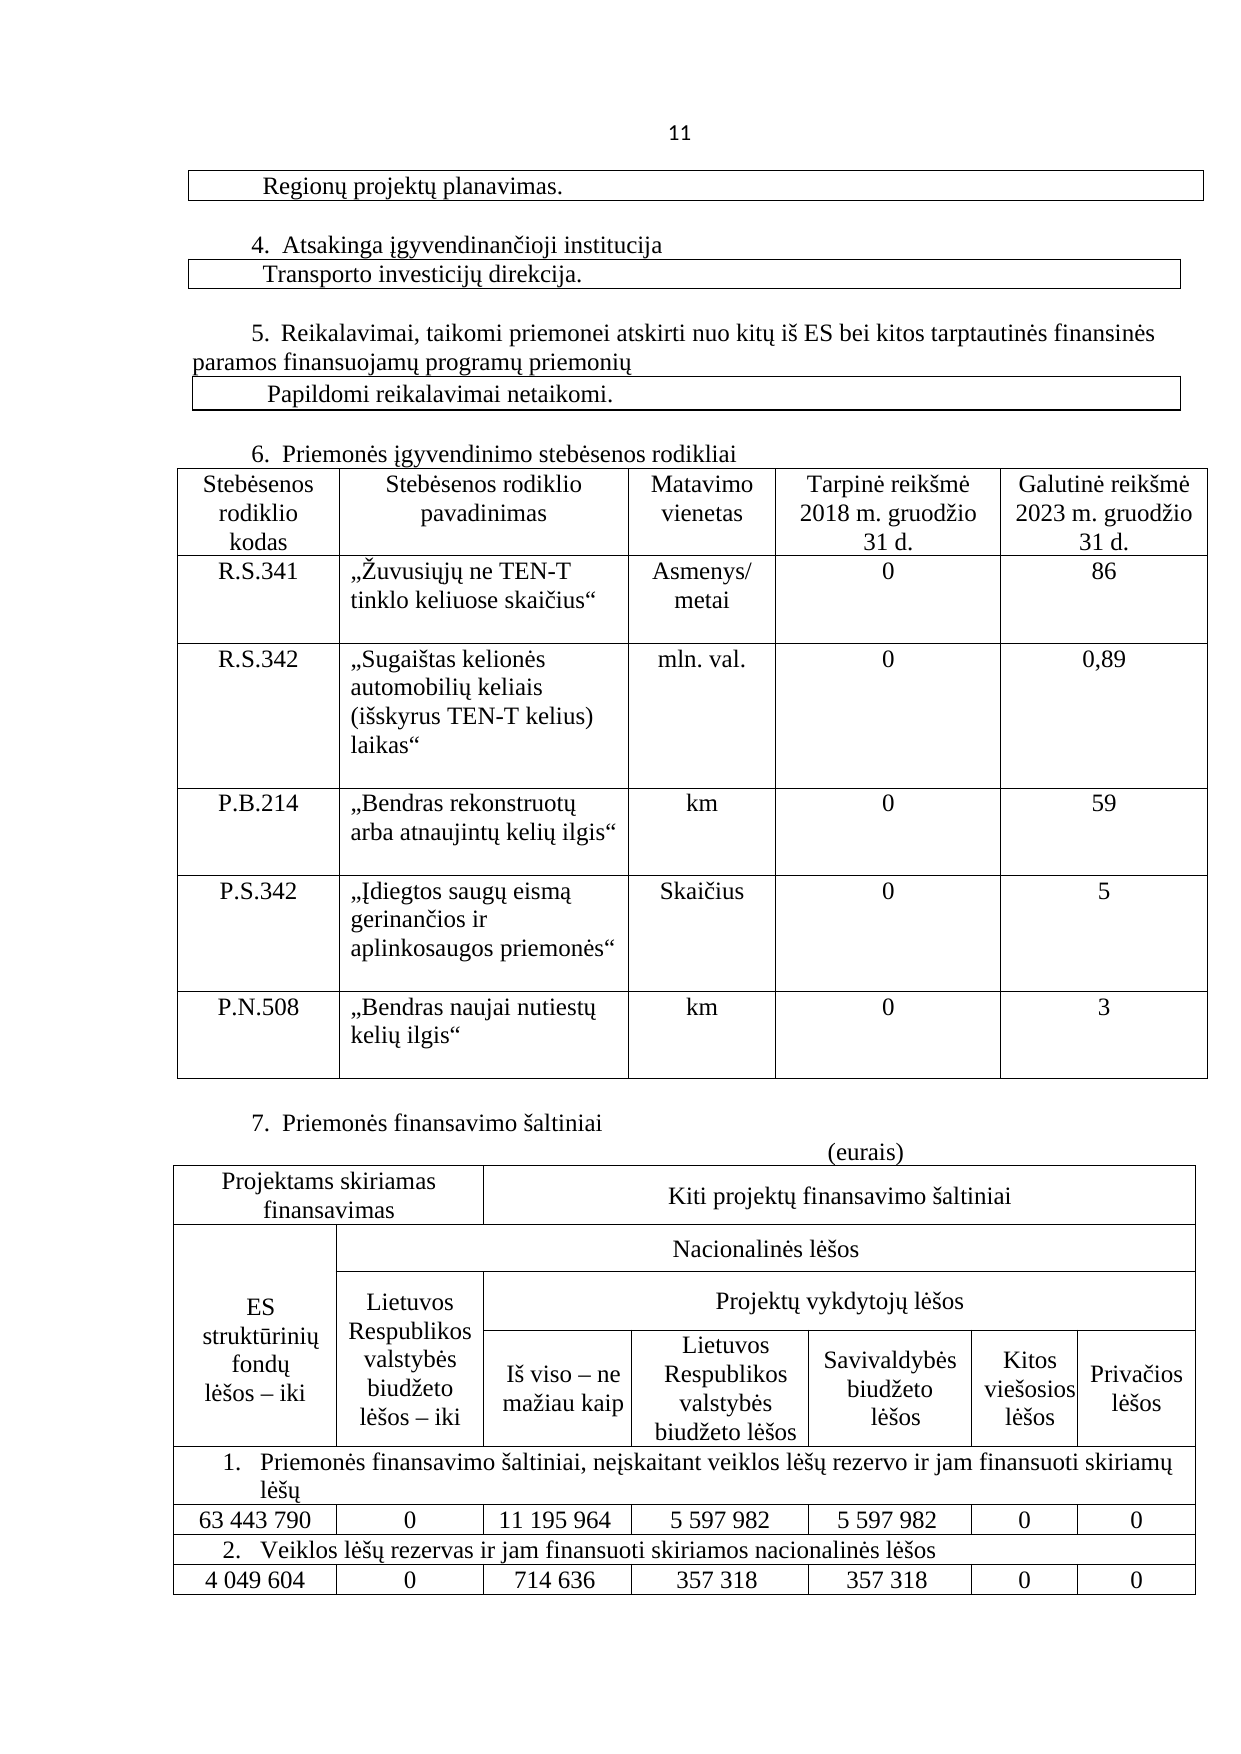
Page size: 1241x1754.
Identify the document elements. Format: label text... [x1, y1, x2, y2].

table_cell Kitos viešosios lėšos [972, 1331, 1077, 1446]
table_cell Lietuvos Respublikos valstybės biudžeto lėšos [632, 1331, 808, 1446]
table_cell Nacionalinės lėšos [337, 1225, 1195, 1271]
table_cell 0 [337, 1505, 483, 1534]
text 6. Priemonės įgyvendinimo stebėsenos rodikliai [251, 439, 1181, 468]
table_header Kiti projektų finansavimo šaltiniai [484, 1166, 1195, 1224]
table_header Tarpinė reikšmė 2018 m. gruodžio 31 d. [776, 469, 1000, 555]
table_cell 86 [1001, 556, 1207, 643]
table_cell 4 049 604 [174, 1565, 336, 1593]
table_cell 0 [776, 644, 1000, 787]
table_cell P.B.214 [178, 789, 339, 875]
table_cell 59 [1001, 789, 1207, 875]
table_cell 357 318 [809, 1565, 971, 1593]
table_cell 0 [776, 876, 1000, 991]
table_header Projektams skiriamas finansavimas [174, 1166, 483, 1224]
table_header Stebėsenos rodiklio pavadinimas [340, 469, 628, 555]
table_cell Projektų vykdytojų lėšos [484, 1272, 1195, 1329]
table_cell 0 [776, 992, 1000, 1078]
table_cell „Sugaištas kelionės automobilių keliais (išskyrus TEN-T kelius) laikas“ [340, 644, 628, 787]
table_cell „Bendras rekonstruotų arba atnaujintų kelių ilgis“ [340, 789, 628, 875]
table_cell km [629, 992, 775, 1078]
table_header Stebėsenos rodiklio kodas [178, 469, 339, 555]
table_cell km [629, 789, 775, 875]
table_cell 63 443 790 [174, 1505, 336, 1534]
table_cell 0 [972, 1565, 1077, 1593]
text Papildomi reikalavimai netaikomi. [193, 377, 1180, 409]
table_cell 0 [776, 789, 1000, 875]
table_header Matavimo vienetas [629, 469, 775, 555]
table_cell R.S.342 [178, 644, 339, 787]
table_cell 714 636 [484, 1565, 631, 1593]
table_cell 5 597 982 [809, 1505, 971, 1534]
table_cell 0 [776, 556, 1000, 643]
table_cell „Žuvusiųjų ne TEN-T tinklo keliuose skaičius“ [340, 556, 628, 643]
table_cell Savivaldybės biudžeto lėšos [809, 1331, 971, 1446]
table_cell Iš viso – ne mažiau kaip [484, 1331, 631, 1446]
table_cell 2. Veiklos lėšų rezervas ir jam finansuoti skiriamos nacionalinės lėšos [174, 1535, 1195, 1564]
table_cell 5 [1001, 876, 1207, 991]
text (eurais) [177, 1137, 904, 1165]
table_cell „Įdiegtos saugų eismą gerinančios ir aplinkosaugos priemonės“ [340, 876, 628, 991]
table_cell 0 [972, 1505, 1077, 1534]
table_cell 0 [1078, 1565, 1195, 1593]
table_cell R.S.341 [178, 556, 339, 643]
table_header Transporto investicijų direkcija. [189, 260, 1180, 288]
table_cell 0 [337, 1565, 483, 1593]
text 7. Priemonės finansavimo šaltiniai [251, 1108, 1181, 1137]
table_cell 11 195 964 [484, 1505, 631, 1534]
table_cell 3 [1001, 992, 1207, 1078]
table_header Galutinė reikšmė 2023 m. gruodžio 31 d. [1001, 469, 1207, 555]
table_cell Asmenys/ metai [629, 556, 775, 643]
table_cell mln. val. [629, 644, 775, 787]
text 5. Reikalavimai, taikomi priemonei atskirti nuo kitų iš ES bei kitos tarptautinės finansinės paramos finansuojamų programų priemonių [192, 318, 1181, 376]
table_cell ES struktūrinių fondų lėšos – iki [174, 1225, 336, 1446]
table_cell Privačios lėšos [1078, 1331, 1195, 1446]
table_cell „Bendras naujai nutiestų kelių ilgis“ [340, 992, 628, 1078]
table_cell Lietuvos Respublikos valstybės biudžeto lėšos – iki [337, 1272, 483, 1446]
table_cell 0 [1078, 1505, 1195, 1534]
table_cell 357 318 [632, 1565, 808, 1593]
table_cell Skaičius [629, 876, 775, 991]
table_cell P.N.508 [178, 992, 339, 1078]
table_cell 1. Priemonės finansavimo šaltiniai, neįskaitant veiklos lėšų rezervo ir jam finansuoti skiriamų lėšų [174, 1447, 1195, 1504]
table_cell 0,89 [1001, 644, 1207, 787]
table_cell 5 597 982 [632, 1505, 808, 1534]
table_header Regionų projektų planavimas. [189, 171, 1203, 200]
table_cell P.S.342 [178, 876, 339, 991]
text 4. Atsakinga įgyvendinančioji institucija [251, 230, 1181, 258]
